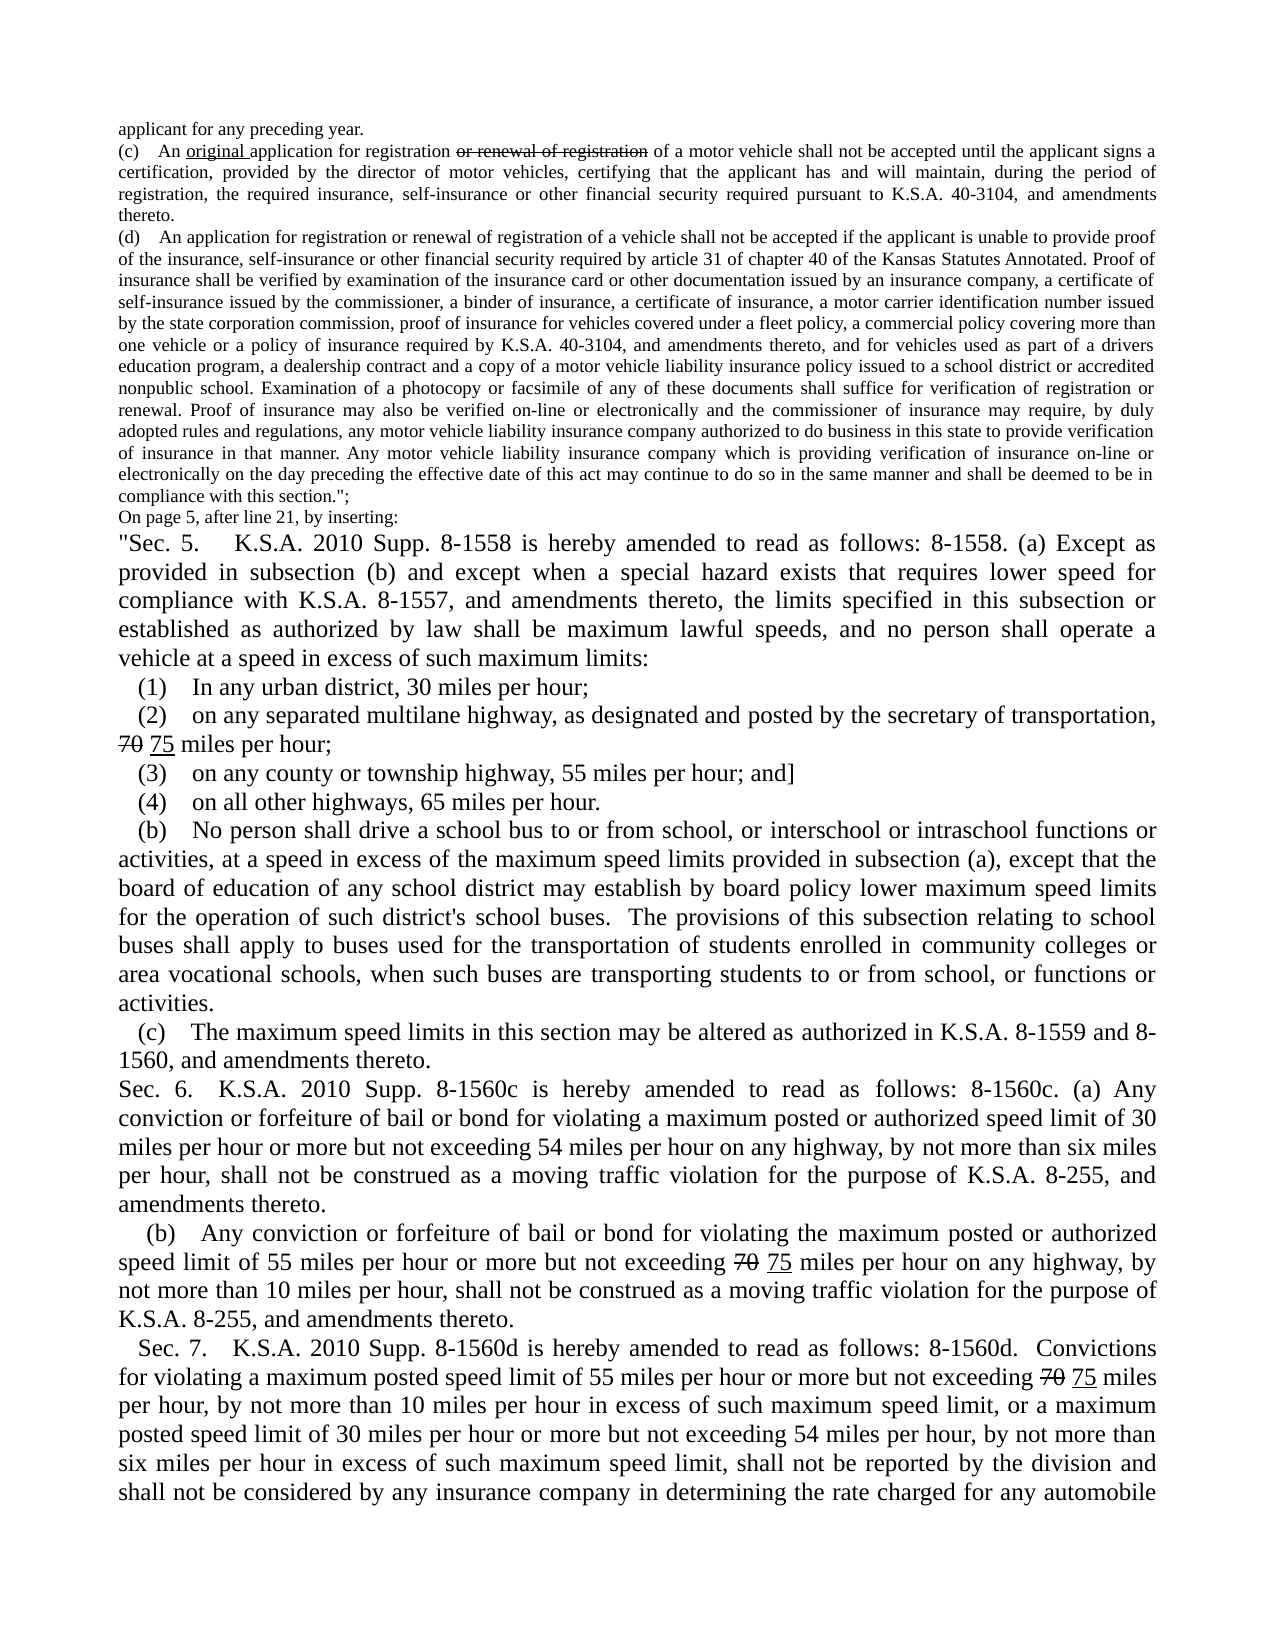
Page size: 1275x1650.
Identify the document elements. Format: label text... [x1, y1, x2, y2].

text (c) The maximum speed limits in this section may be altered as authorized in K.S.A. 8-1559 and 8-1560, and amendments thereto. [118, 1017, 1157, 1074]
text (d) An application for registration or renewal of registration of a vehicle shall not be accepted if the applicant is unable to provide proof of the insurance, self-insurance or other financial security required by article 31 of chapter 40 of the Kansas Statutes Annotated. Proof of insurance shall be verified by examination of the insurance card or other documentation issued by an insurance company, a certificate of self-insurance issued by the commissioner, a binder of insurance, a certificate of insurance, a motor carrier identification number issued by the state corporation commission, proof of insurance for vehicles covered under a fleet policy, a commercial policy covering more than one vehicle or a policy of insurance required by K.S.A. 40-3104, and amendments thereto, and for vehicles used as part of a drivers education program, a dealership contract and a copy of a motor vehicle liability insurance policy issued to a school district or accredited nonpublic school. Examination of a photocopy or facsimile of any of these documents shall suffice for verification of registration or renewal. Proof of insurance may also be verified on-line or electronically and the commissioner of insurance may require, by duly adopted rules and regulations, any motor vehicle liability insurance company authorized to do business in this state to provide verification of insurance in that manner. Any motor vehicle liability insurance company which is providing verification of insurance on-line or electronically on the day preceding the effective date of this act may continue to do so in the same manner and shall be deemed to be in compliance with this section."; [118, 226, 1157, 506]
text (2) on any separated multilane highway, as designated and posted by the secretary of transportation, 70 75 miles per hour; [118, 700, 1157, 758]
text (b) Any conviction or forfeiture of bail or bond for violating the maximum posted or authorized speed limit of 55 miles per hour or more but not exceeding 70 75 miles per hour on any highway, by not more than 10 miles per hour, shall not be construed as a moving traffic violation for the purpose of K.S.A. 8-255, and amendments thereto. [118, 1218, 1157, 1333]
text Sec. 6. K.S.A. 2010 Supp. 8-1560c is hereby amended to read as follows: 8-1560c. (a) Any conviction or forfeiture of bail or bond for violating a maximum posted or authorized speed limit of 30 miles per hour or more but not exceeding 54 miles per hour on any highway, by not more than six miles per hour, shall not be construed as a moving traffic violation for the purpose of K.S.A. 8-255, and amendments thereto. [118, 1074, 1157, 1218]
text (b) No person shall drive a school bus to or from school, or interschool or intraschool functions or activities, at a speed in excess of the maximum speed limits provided in subsection (a), except that the board of education of any school district may establish by board policy lower maximum speed limits for the operation of such district's school buses. The provisions of this subsection relating to school buses shall apply to buses used for the transportation of students enrolled in community colleges or area vocational schools, when such buses are transporting students to or from school, or functions or activities. [118, 815, 1157, 1017]
text (4) on all other highways, 65 miles per hour. [118, 787, 1157, 815]
text Sec. 7. K.S.A. 2010 Supp. 8-1560d is hereby amended to read as follows: 8-1560d. Convictions for violating a maximum posted speed limit of 55 miles per hour or more but not exceeding 70 75 miles per hour, by not more than 10 miles per hour in excess of such maximum speed limit, or a maximum posted speed limit of 30 miles per hour or more but not exceeding 54 miles per hour, by not more than six miles per hour in excess of such maximum speed limit, shall not be reported by the division and shall not be considered by any insurance company in determining the rate charged for any automobile [118, 1333, 1157, 1505]
text "Sec. 5. K.S.A. 2010 Supp. 8-1558 is hereby amended to read as follows: 8-1558. (a) Except as provided in subsection (b) and except when a special hazard exists that requires lower speed for compliance with K.S.A. 8-1557, and amendments thereto, the limits specified in this subsection or established as authorized by law shall be maximum lawful speeds, and no person shall operate a vehicle at a speed in excess of such maximum limits: [118, 528, 1157, 672]
text (3) on any county or township highway, 55 miles per hour; and] [118, 758, 1157, 787]
text On page 5, after line 21, by inserting: [118, 506, 1157, 528]
text (c) An original application for registration or renewal of registration of a motor vehicle shall not be accepted until the applicant signs a certification, provided by the director of motor vehicles, certifying that the applicant has and will maintain, during the period of registration, the required insurance, self-insurance or other financial security required pursuant to K.S.A. 40-3104, and amendments thereto. [118, 140, 1157, 226]
text (1) In any urban district, 30 miles per hour; [118, 672, 1157, 700]
text applicant for any preceding year. [118, 118, 1157, 140]
